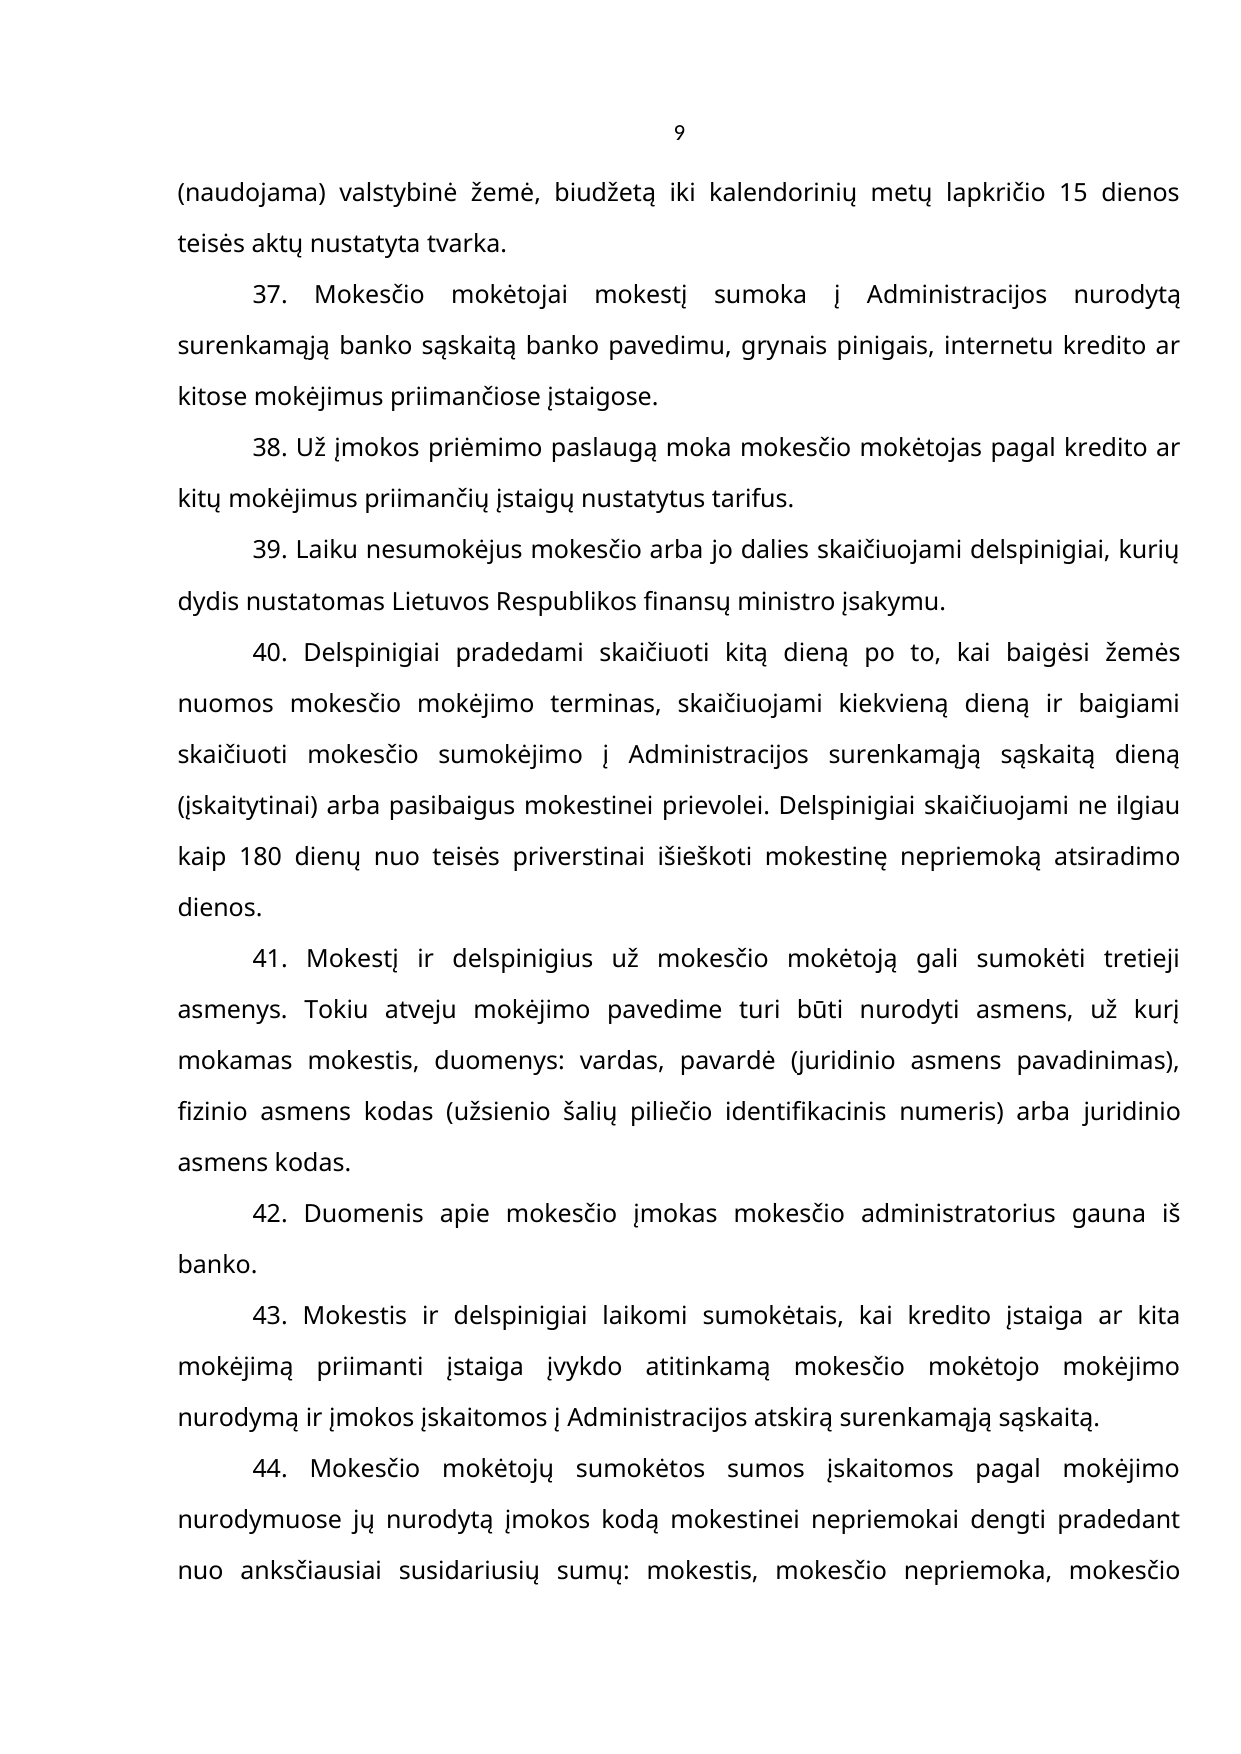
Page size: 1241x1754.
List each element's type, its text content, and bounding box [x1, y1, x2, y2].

text (naudojama) valstybinė žemė, biudžetą iki kalendorinių metų lapkričio 15 dienos teisės aktų nustatyta tvarka. [177, 175, 1181, 260]
text 43. Mokestis ir delspinigiai laikomi sumokėtais, kai kredito įstaiga ar kita mokėjimą priimanti įstaiga įvykdo atitinkamą mokesčio mokėtojo mokėjimo nurodymą ir įmokos įskaitomos į Administracijos atskirą surenkamąją sąskaitą. [177, 1298, 1181, 1434]
text 39. Laiku nesumokėjus mokesčio arba jo dalies skaičiuojami delspinigiai, kurių dydis nustatomas Lietuvos Respublikos finansų ministro įsakymu. [177, 532, 1181, 617]
text 42. Duomenis apie mokesčio įmokas mokesčio administratorius gauna iš banko. [177, 1196, 1181, 1281]
text 40. Delspinigiai pradedami skaičiuoti kitą dieną po to, kai baigėsi žemės nuomos mokesčio mokėjimo terminas, skaičiuojami kiekvieną dieną ir baigiami skaičiuoti mokesčio sumokėjimo į Administracijos surenkamąją sąskaitą dieną (įskaitytinai) arba pasibaigus mokestinei prievolei. Delspinigiai skaičiuojami ne ilgiau kaip 180 dienų nuo teisės priverstinai išieškoti mokestinę nepriemoką atsiradimo dienos. [177, 634, 1181, 923]
text 37. Mokesčio mokėtojai mokestį sumoka į Administracijos nurodytą surenkamąją banko sąskaitą banko pavedimu, grynais pinigais, internetu kredito ar kitose mokėjimus priimančiose įstaigose. [177, 277, 1181, 413]
text 41. Mokestį ir delspinigius už mokesčio mokėtoją gali sumokėti tretieji asmenys. Tokiu atveju mokėjimo pavedime turi būti nurodyti asmens, už kurį mokamas mokestis, duomenys: vardas, pavardė (juridinio asmens pavadinimas), fizinio asmens kodas (užsienio šalių piliečio identifikacinis numeris) arba juridinio asmens kodas. [177, 941, 1181, 1179]
text 44. Mokesčio mokėtojų sumokėtos sumos įskaitomos pagal mokėjimo nurodymuose jų nurodytą įmokos kodą mokestinei nepriemokai dengti pradedant nuo anksčiausiai susidariusių sumų: mokestis, mokesčio nepriemoka, mokesčio [177, 1451, 1181, 1587]
text 38. Už įmokos priėmimo paslaugą moka mokesčio mokėtojas pagal kredito ar kitų mokėjimus priimančių įstaigų nustatytus tarifus. [177, 430, 1181, 515]
